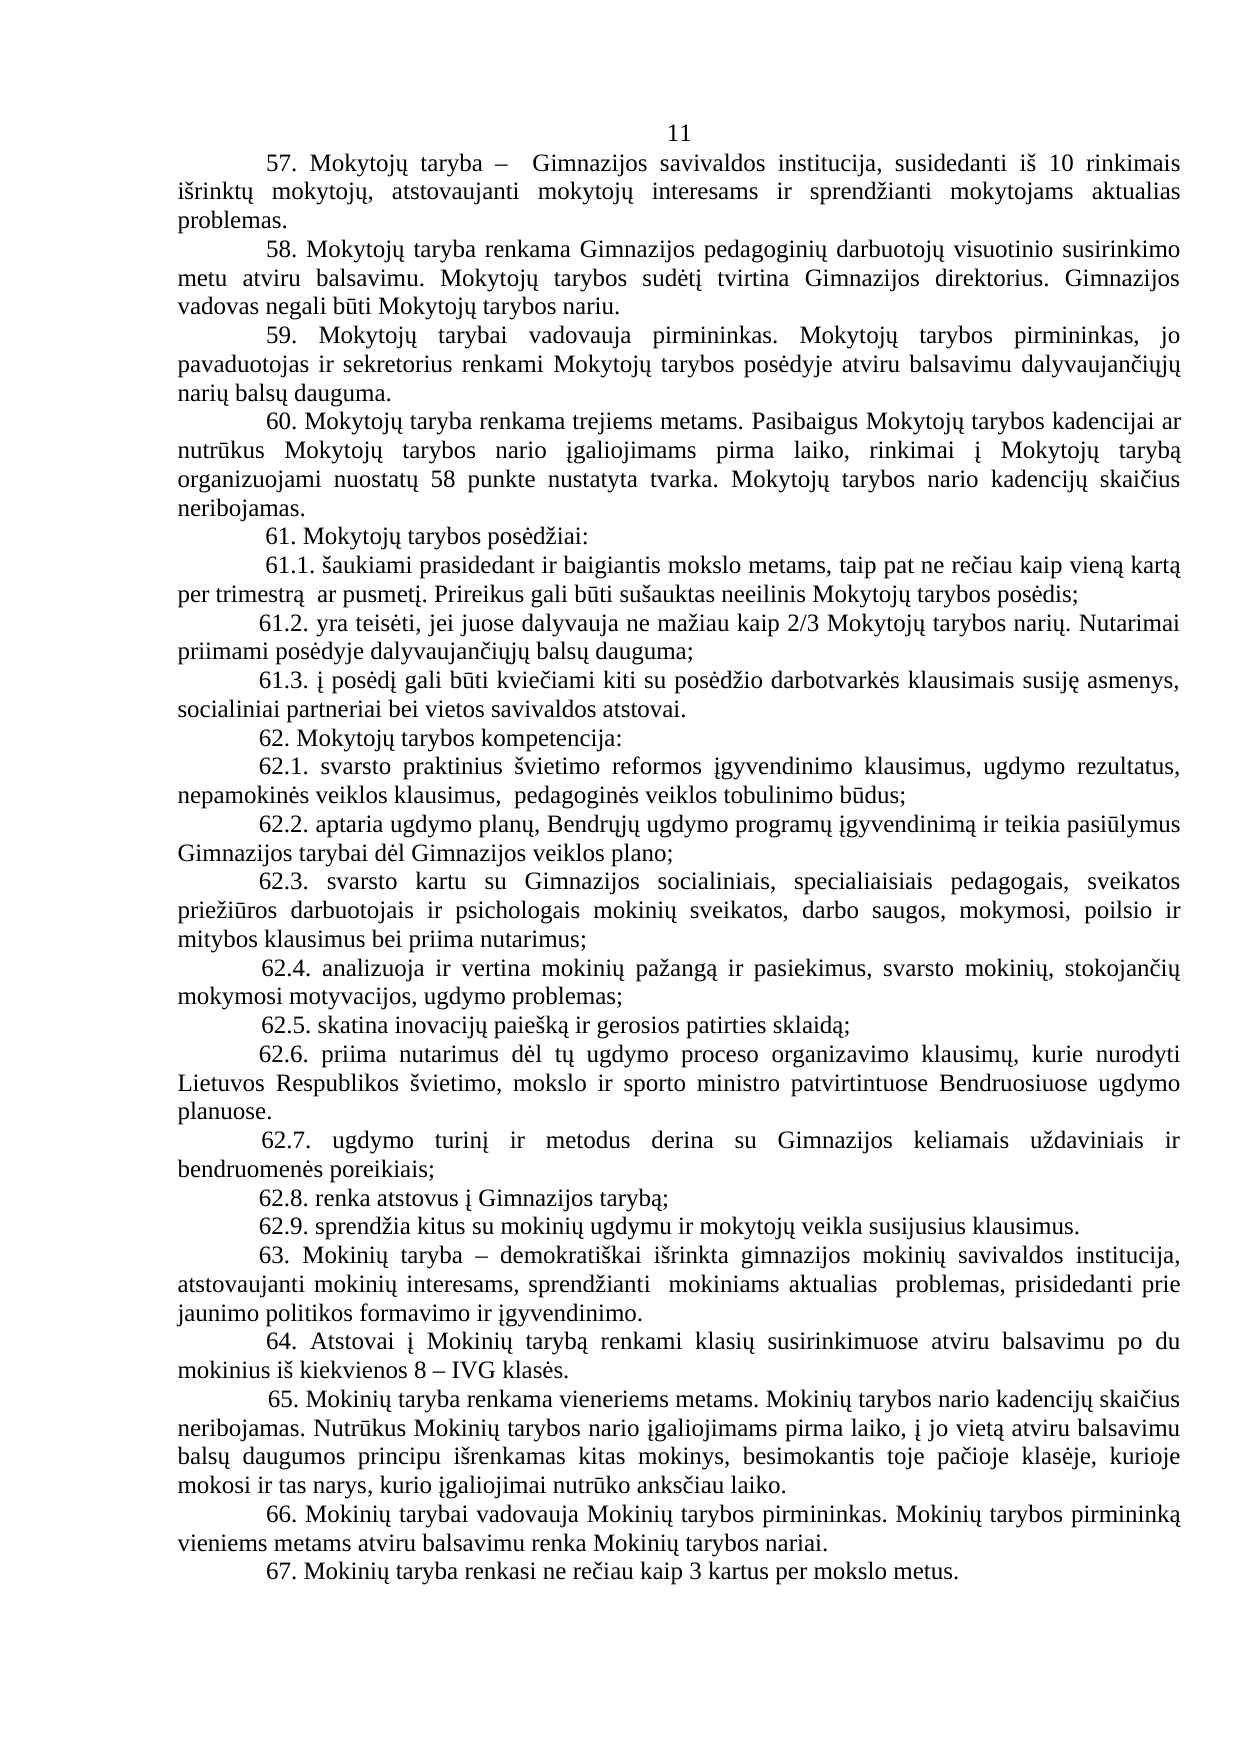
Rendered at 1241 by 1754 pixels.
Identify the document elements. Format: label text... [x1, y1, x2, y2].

text 62.6. priima nutarimus dėl tų ugdymo proceso organizavimo klausimų, kurie nurodyti Lietuvos Respublikos švietimo, mokslo ir sporto ministro patvirtintuose Bendruosiuose ugdymo planuose. [177, 1039, 1181, 1125]
text 61.3. į posėdį gali būti kviečiami kiti su posėdžio darbotvarkės klausimais susiję asmenys, socialiniai partneriai bei vietos savivaldos atstovai. [177, 665, 1181, 723]
text 67. Mokinių taryba renkasi ne rečiau kaip 3 kartus per mokslo metus. [177, 1556, 1181, 1585]
text 58. Mokytojų taryba renkama Gimnazijos pedagoginių darbuotojų visuotinio susirinkimo metu atviru balsavimu. Mokytojų tarybos sudėtį tvirtina Gimnazijos direktorius. Gimnazijos vadovas negali būti Mokytojų tarybos nariu. [177, 234, 1181, 320]
text 60. Mokytojų taryba renkama trejiems metams. Pasibaigus Mokytojų tarybos kadencijai ar nutrūkus Mokytojų tarybos nario įgaliojimams pirma laiko, rinkimai į Mokytojų tarybą organizuojami nuostatų 58 punkte nustatyta tvarka. Mokytojų tarybos nario kadencijų skaičius neribojamas. [177, 406, 1181, 521]
text 62.8. renka atstovus į Gimnazijos tarybą; [177, 1183, 1181, 1211]
text 65. Mokinių taryba renkama vieneriems metams. Mokinių tarybos nario kadencijų skaičius neribojamas. Nutrūkus Mokinių tarybos nario įgaliojimams pirma laiko, į jo vietą atviru balsavimu balsų daugumos principu išrenkamas kitas mokinys, besimokantis toje pačioje klasėje, kurioje mokosi ir tas narys, kurio įgaliojimai nutrūko anksčiau laiko. [177, 1384, 1181, 1499]
text 62.3. svarsto kartu su Gimnazijos socialiniais, specialiaisiais pedagogais, sveikatos priežiūros darbuotojais ir psichologais mokinių sveikatos, darbo saugos, mokymosi, poilsio ir mitybos klausimus bei priima nutarimus; [177, 866, 1181, 953]
text 62.7. ugdymo turinį ir metodus derina su Gimnazijos keliamais uždaviniais ir bendruomenės poreikiais; [177, 1125, 1181, 1183]
text 63. Mokinių taryba – demokratiškai išrinkta gimnazijos mokinių savivaldos institucija, atstovaujanti mokinių interesams, sprendžianti mokiniams aktualias problemas, prisidedanti prie jaunimo politikos formavimo ir įgyvendinimo. [177, 1240, 1181, 1326]
text 59. Mokytojų tarybai vadovauja pirmininkas. Mokytojų tarybos pirmininkas, jo pavaduotojas ir sekretorius renkami Mokytojų tarybos posėdyje atviru balsavimu dalyvaujančiųjų narių balsų dauguma. [177, 320, 1181, 406]
text 62.1. svarsto praktinius švietimo reformos įgyvendinimo klausimus, ugdymo rezultatus, nepamokinės veiklos klausimus, pedagoginės veiklos tobulinimo būdus; [177, 751, 1181, 809]
text 61. Mokytojų tarybos posėdžiai: [177, 521, 1181, 550]
text 62.9. sprendžia kitus su mokinių ugdymu ir mokytojų veikla susijusius klausimus. [177, 1211, 1181, 1240]
text 62.4. analizuoja ir vertina mokinių pažangą ir pasiekimus, svarsto mokinių, stokojančių mokymosi motyvacijos, ugdymo problemas; [177, 953, 1181, 1010]
text 62.5. skatina inovacijų paiešką ir gerosios patirties sklaidą; [177, 1010, 1181, 1039]
text 61.2. yra teisėti, jei juose dalyvauja ne mažiau kaip 2/3 Mokytojų tarybos narių. Nutarimai priimami posėdyje dalyvaujančiųjų balsų dauguma; [177, 608, 1181, 665]
text 62. Mokytojų tarybos kompetencija: [177, 723, 1181, 751]
text 61.1. šaukiami prasidedant ir baigiantis mokslo metams, taip pat ne rečiau kaip vieną kartą per trimestrą ar pusmetį. Prireikus gali būti sušauktas neeilinis Mokytojų tarybos posėdis; [177, 550, 1181, 608]
text 64. Atstovai į Mokinių tarybą renkami klasių susirinkimuose atviru balsavimu po du mokinius iš kiekvienos 8 – IVG klasės. [177, 1326, 1181, 1384]
text 62.2. aptaria ugdymo planų, Bendrųjų ugdymo programų įgyvendinimą ir teikia pasiūlymus Gimnazijos tarybai dėl Gimnazijos veiklos plano; [177, 809, 1181, 866]
text 57. Mokytojų taryba – Gimnazijos savivaldos institucija, susidedanti iš 10 rinkimais išrinktų mokytojų, atstovaujanti mokytojų interesams ir sprendžianti mokytojams aktualias problemas. [177, 148, 1181, 234]
text 66. Mokinių tarybai vadovauja Mokinių tarybos pirmininkas. Mokinių tarybos pirmininką vieniems metams atviru balsavimu renka Mokinių tarybos nariai. [177, 1499, 1181, 1556]
